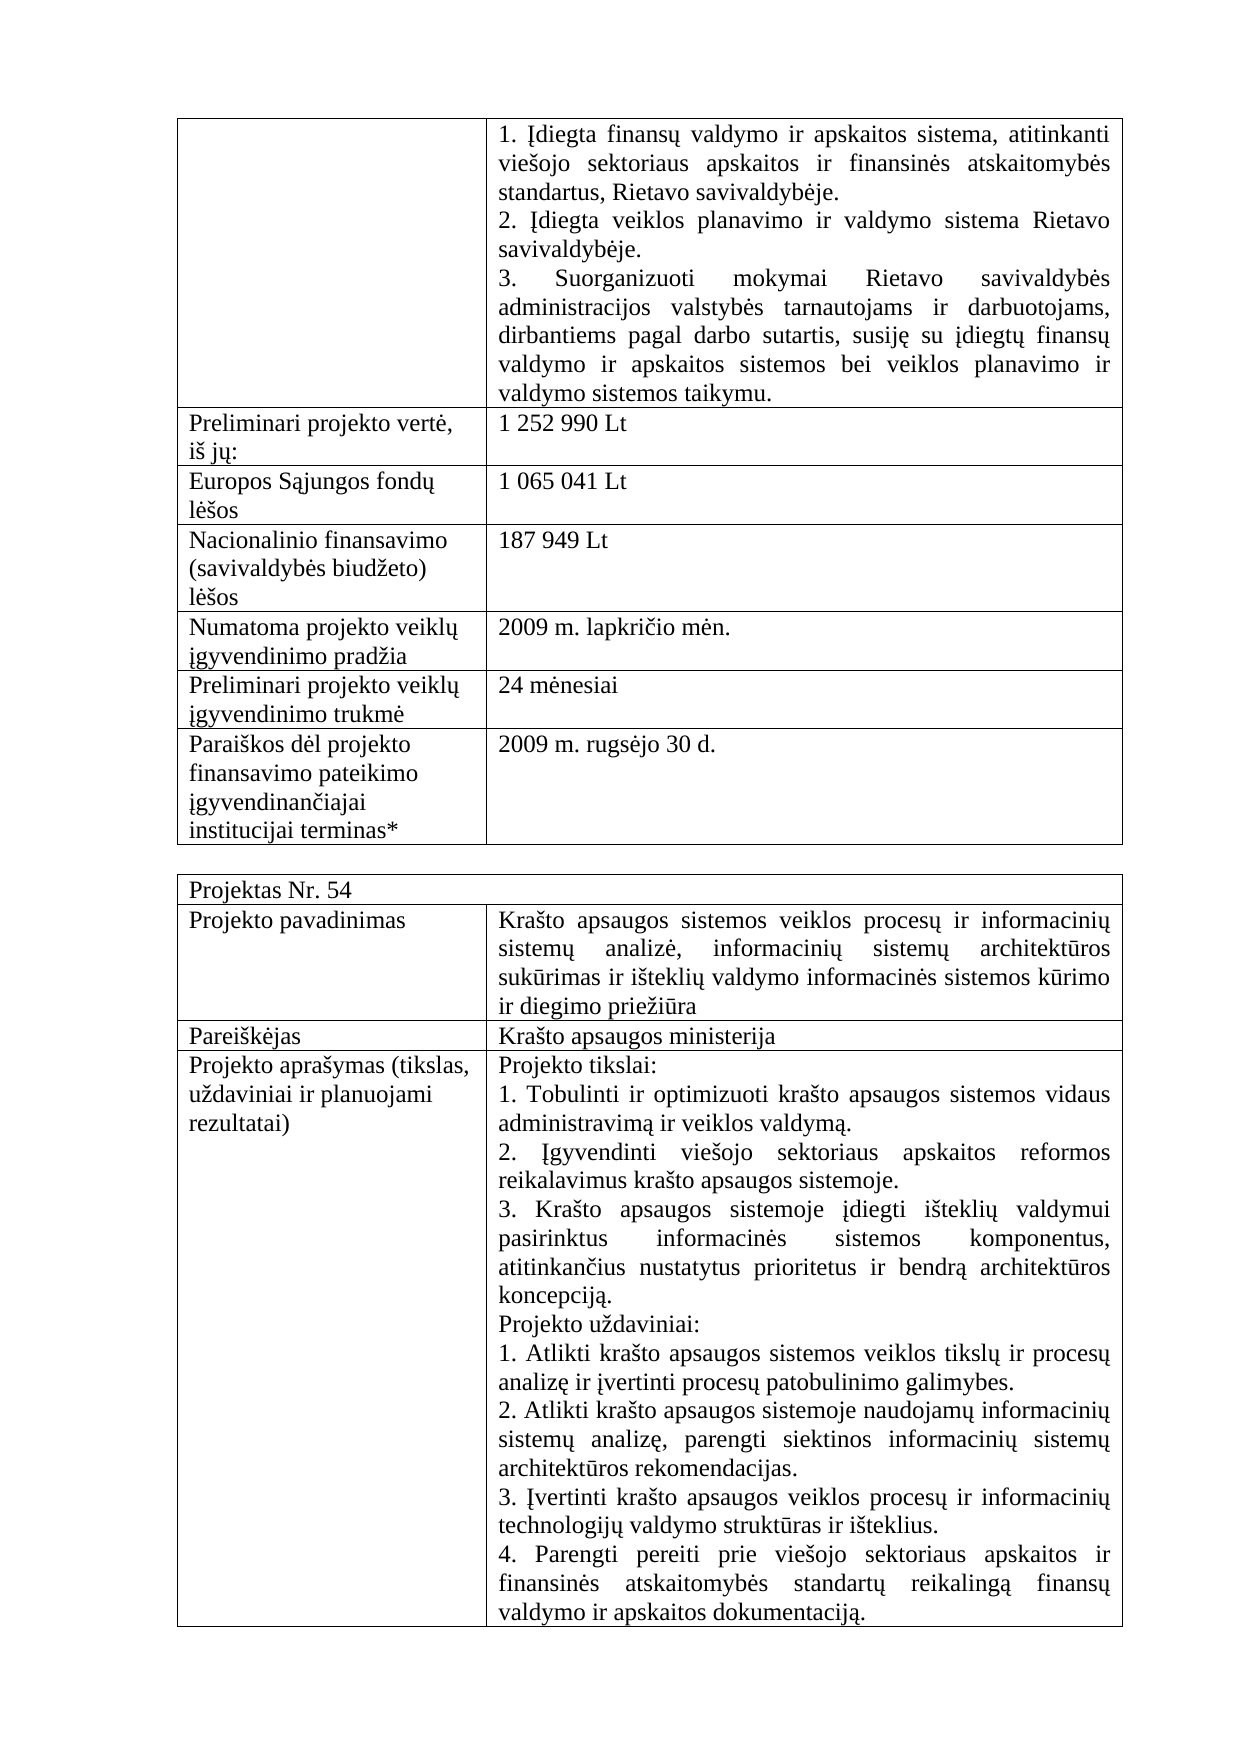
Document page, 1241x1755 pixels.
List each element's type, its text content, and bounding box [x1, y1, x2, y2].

table_cell Numatoma projekto veiklų įgyvendinimo pradžia [178, 612, 486, 669]
table_cell Nacionalinio finansavimo (savivaldybės biudžeto) lėšos [178, 525, 486, 611]
table_cell Preliminari projekto vertė, iš jų: [178, 408, 486, 465]
table_cell Krašto apsaugos ministerija [487, 1021, 1122, 1049]
table_cell Projekto tikslai: 1. Tobulinti ir optimizuoti krašto apsaugos sistemos vidaus administravimą ir veiklos valdymą. 2. Įgyvendinti viešojo sektoriaus apskaitos reformos reikalavimus krašto apsaugos sistemoje. 3. Krašto apsaugos sistemoje įdiegti išteklių valdymui pasirinktus informacinės sistemos komponentus, atitinkančius nustatytus prioritetus ir bendrą architektūros koncepciją. Projekto uždaviniai: 1. Atlikti krašto apsaugos sistemos veiklos tikslų ir procesų analizę ir įvertinti procesų patobulinimo galimybes. 2. Atlikti krašto apsaugos sistemoje naudojamų informacinių sistemų analizę, parengti siektinos informacinių sistemų architektūros rekomendacijas. 3. Įvertinti krašto apsaugos veiklos procesų ir informacinių technologijų valdymo struktūras ir išteklius. 4. Parengti pereiti prie viešojo sektoriaus apskaitos ir finansinės atskaitomybės standartų reikalingą finansų valdymo ir apskaitos dokumentaciją. [487, 1051, 1122, 1626]
table_cell Paraiškos dėl projekto finansavimo pateikimo įgyvendinančiajai institucijai terminas* [178, 729, 486, 844]
table_cell Krašto apsaugos sistemos veiklos procesų ir informacinių sistemų analizė, informacinių sistemų architektūros sukūrimas ir išteklių valdymo informacinės sistemos kūrimo ir diegimo priežiūra [487, 905, 1122, 1020]
table_cell Preliminari projekto veiklų įgyvendinimo trukmė [178, 671, 486, 728]
table_cell Europos Sąjungos fondų lėšos [178, 466, 486, 524]
table_cell 24 mėnesiai [487, 671, 1122, 728]
table_cell 1 252 990 Lt [487, 408, 1122, 465]
table_cell 2009 m. lapkričio mėn. [487, 612, 1122, 669]
table_cell 1 065 041 Lt [487, 466, 1122, 524]
table_cell 2009 m. rugsėjo 30 d. [487, 729, 1122, 844]
table_cell Projekto aprašymas (tikslas, uždaviniai ir planuojami rezultatai) [178, 1051, 486, 1626]
table_cell Pareiškėjas [178, 1021, 486, 1049]
table_cell [178, 119, 486, 407]
table_cell 187 949 Lt [487, 525, 1122, 611]
table_cell 1. Įdiegta finansų valdymo ir apskaitos sistema, atitinkanti viešojo sektoriaus apskaitos ir finansinės atskaitomybės standartus, Rietavo savivaldybėje. 2. Įdiegta veiklos planavimo ir valdymo sistema Rietavo savivaldybėje. 3. Suorganizuoti mokymai Rietavo savivaldybės administracijos valstybės tarnautojams ir darbuotojams, dirbantiems pagal darbo sutartis, susiję su įdiegtų finansų valdymo ir apskaitos sistemos bei veiklos planavimo ir valdymo sistemos taikymu. [487, 119, 1122, 407]
table_header Projektas Nr. 54 [178, 875, 1122, 904]
table_cell Projekto pavadinimas [178, 905, 486, 1020]
